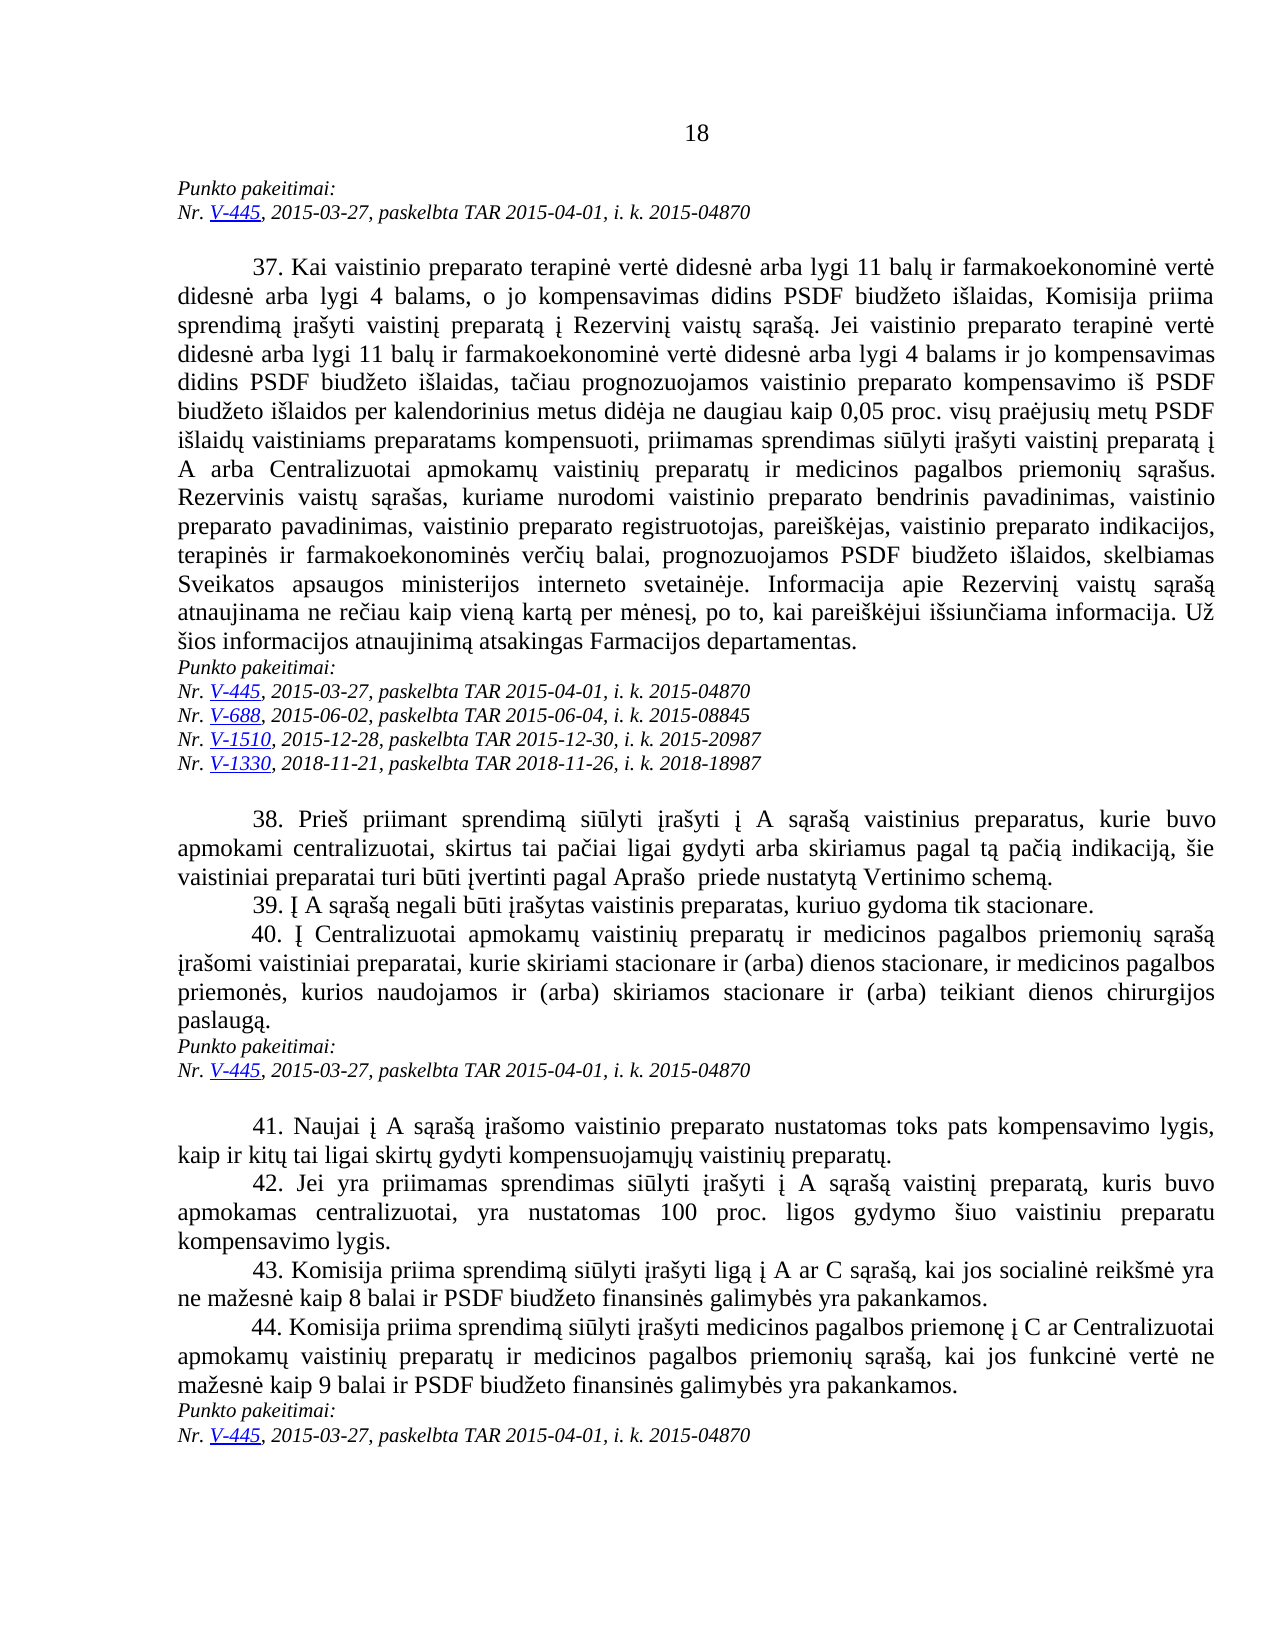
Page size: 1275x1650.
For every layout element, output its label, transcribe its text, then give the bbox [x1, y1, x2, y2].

text Nr. V-688, 2015-06-02, paskelbta TAR 2015-06-04, i. k. 2015-08845 [177, 703, 1216, 727]
text 38. Prieš priimant sprendimą siūlyti įrašyti į A sąrašą vaistinius preparatus, kurie buvo apmokami centralizuotai, skirtus tai pačiai ligai gydyti arba skiriamus pagal tą pačią indikaciją, šie vaistiniai preparatai turi būti įvertinti pagal Aprašo priede nustatytą Vertinimo schemą. [177, 804, 1216, 890]
text Punkto pakeitimai: [177, 1034, 1216, 1058]
text Nr. V-445, 2015-03-27, paskelbta TAR 2015-04-01, i. k. 2015-04870 [177, 1058, 1216, 1082]
text Nr. V-445, 2015-03-27, paskelbta TAR 2015-04-01, i. k. 2015-04870 [177, 679, 1216, 703]
text 43. Komisija priima sprendimą siūlyti įrašyti ligą į A ar C sąrašą, kai jos socialinė reikšmė yra ne mažesnė kaip 8 balai ir PSDF biudžeto finansinės galimybės yra pakankamos. [177, 1255, 1216, 1312]
text Punkto pakeitimai: [177, 176, 1216, 200]
text Nr. V-445, 2015-03-27, paskelbta TAR 2015-04-01, i. k. 2015-04870 [177, 200, 1216, 224]
text Nr. V-1330, 2018-11-21, paskelbta TAR 2018-11-26, i. k. 2018-18987 [177, 751, 1216, 775]
text Punkto pakeitimai: [177, 655, 1216, 679]
text 37. Kai vaistinio preparato terapinė vertė didesnė arba lygi 11 balų ir farmakoekonominė vertė didesnė arba lygi 4 balams, o jo kompensavimas didins PSDF biudžeto išlaidas, Komisija priima sprendimą įrašyti vaistinį preparatą į Rezervinį vaistų sąrašą. Jei vaistinio preparato terapinė vertė didesnė arba lygi 11 balų ir farmakoekonominė vertė didesnė arba lygi 4 balams ir jo kompensavimas didins PSDF biudžeto išlaidas, tačiau prognozuojamos vaistinio preparato kompensavimo iš PSDF biudžeto išlaidos per kalendorinius metus didėja ne daugiau kaip 0,05 proc. visų praėjusių metų PSDF išlaidų vaistiniams preparatams kompensuoti, priimamas sprendimas siūlyti įrašyti vaistinį preparatą į A arba Centralizuotai apmokamų vaistinių preparatų ir medicinos pagalbos priemonių sąrašus. Rezervinis vaistų sąrašas, kuriame nurodomi vaistinio preparato bendrinis pavadinimas, vaistinio preparato pavadinimas, vaistinio preparato registruotojas, pareiškėjas, vaistinio preparato indikacijos, terapinės ir farmakoekonominės verčių balai, prognozuojamos PSDF biudžeto išlaidos, skelbiamas Sveikatos apsaugos ministerijos interneto svetainėje. Informacija apie Rezervinį vaistų sąrašą atnaujinama ne rečiau kaip vieną kartą per mėnesį, po to, kai pareiškėjui išsiunčiama informacija. Už šios informacijos atnaujinimą atsakingas Farmacijos departamentas. [177, 252, 1216, 655]
text Nr. V-445, 2015-03-27, paskelbta TAR 2015-04-01, i. k. 2015-04870 [177, 1422, 1216, 1447]
text Nr. V-1510, 2015-12-28, paskelbta TAR 2015-12-30, i. k. 2015-20987 [177, 727, 1216, 751]
text 40. Į Centralizuotai apmokamų vaistinių preparatų ir medicinos pagalbos priemonių sąrašą įrašomi vaistiniai preparatai, kurie skiriami stacionare ir (arba) dienos stacionare, ir medicinos pagalbos priemonės, kurios naudojamos ir (arba) skiriamos stacionare ir (arba) teikiant dienos chirurgijos paslaugą. [177, 919, 1216, 1034]
text 42. Jei yra priimamas sprendimas siūlyti įrašyti į A sąrašą vaistinį preparatą, kuris buvo apmokamas centralizuotai, yra nustatomas 100 proc. ligos gydymo šiuo vaistiniu preparatu kompensavimo lygis. [177, 1168, 1216, 1255]
text Punkto pakeitimai: [177, 1398, 1216, 1422]
text 44. Komisija priima sprendimą siūlyti įrašyti medicinos pagalbos priemonę į C ar Centralizuotai apmokamų vaistinių preparatų ir medicinos pagalbos priemonių sąrašą, kai jos funkcinė vertė ne mažesnė kaip 9 balai ir PSDF biudžeto finansinės galimybės yra pakankamos. [177, 1312, 1216, 1398]
text 39. Į A sąrašą negali būti įrašytas vaistinis preparatas, kuriuo gydoma tik stacionare. [177, 890, 1216, 919]
text 41. Naujai į A sąrašą įrašomo vaistinio preparato nustatomas toks pats kompensavimo lygis, kaip ir kitų tai ligai skirtų gydyti kompensuojamųjų vaistinių preparatų. [177, 1111, 1216, 1168]
